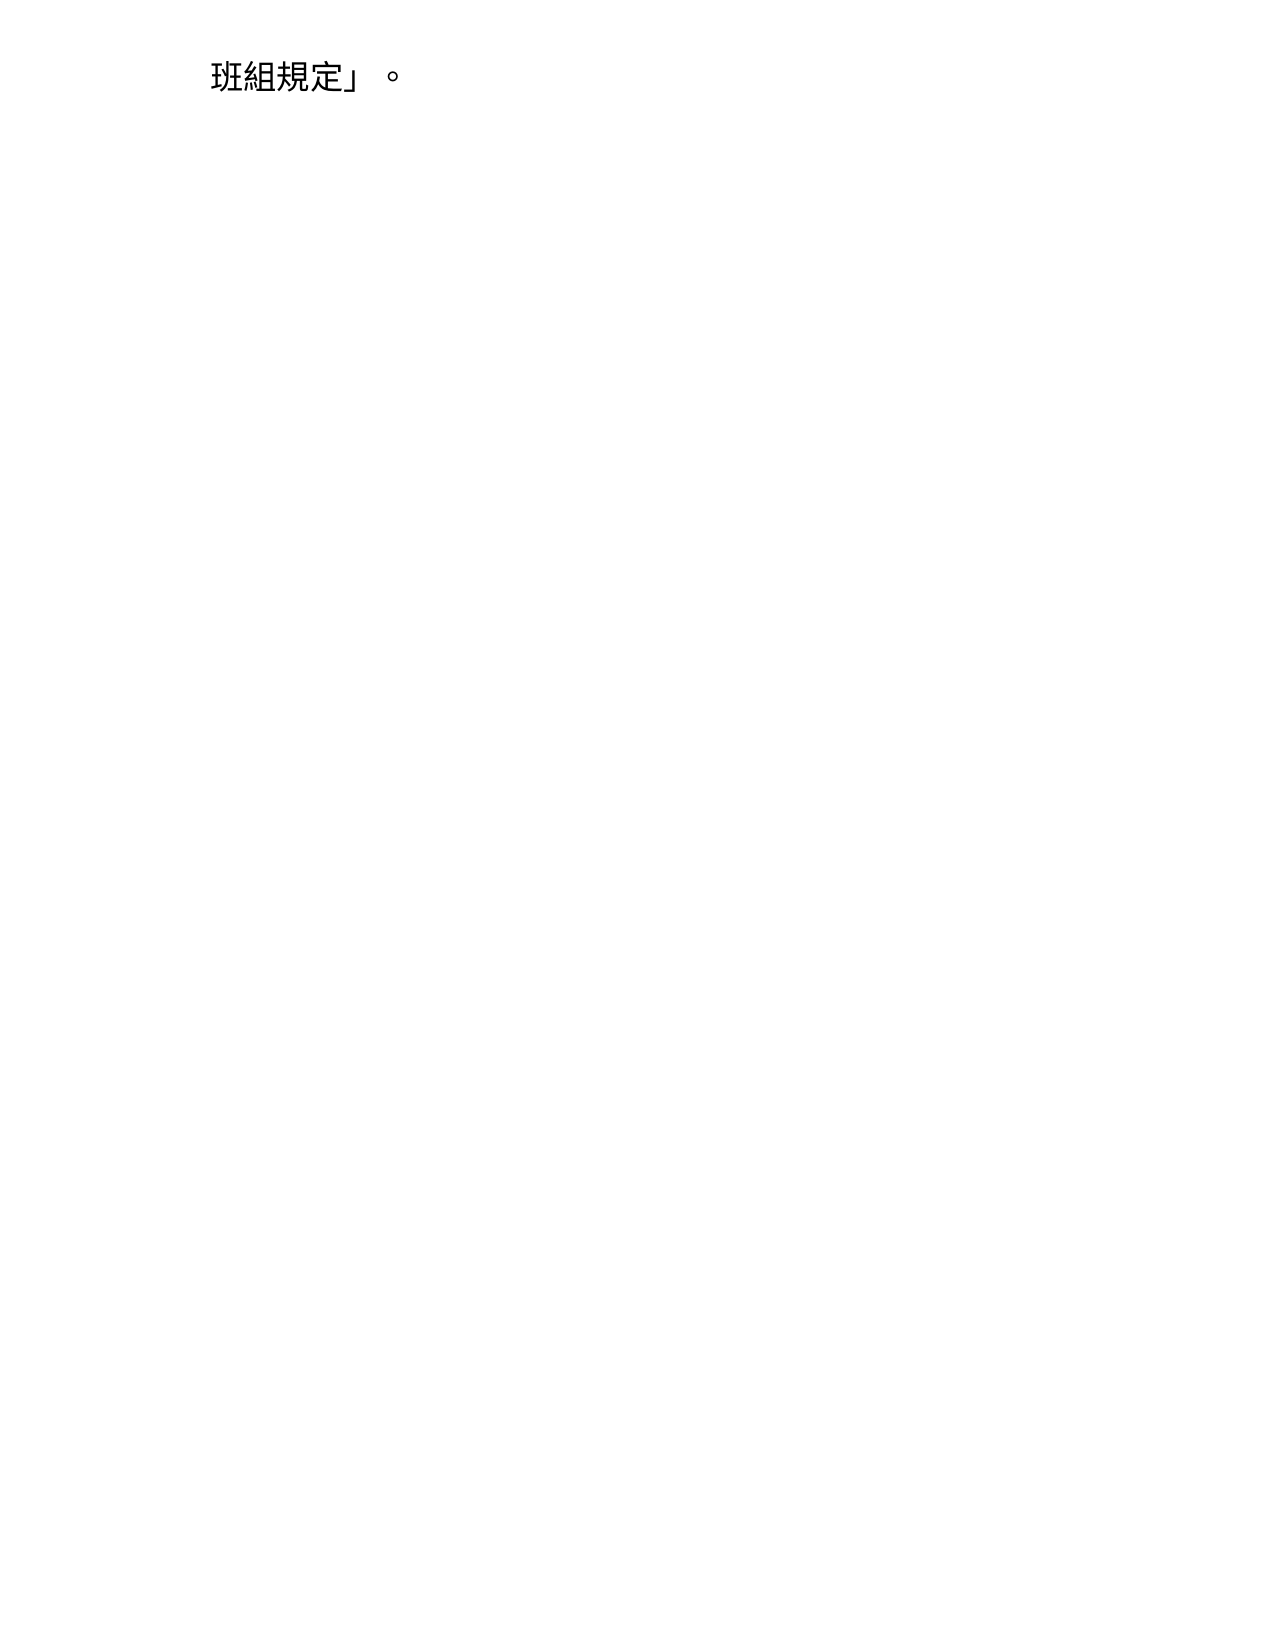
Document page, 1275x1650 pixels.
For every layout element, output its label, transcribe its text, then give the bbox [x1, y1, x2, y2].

text 班組規定」。 [182, 51, 1187, 99]
